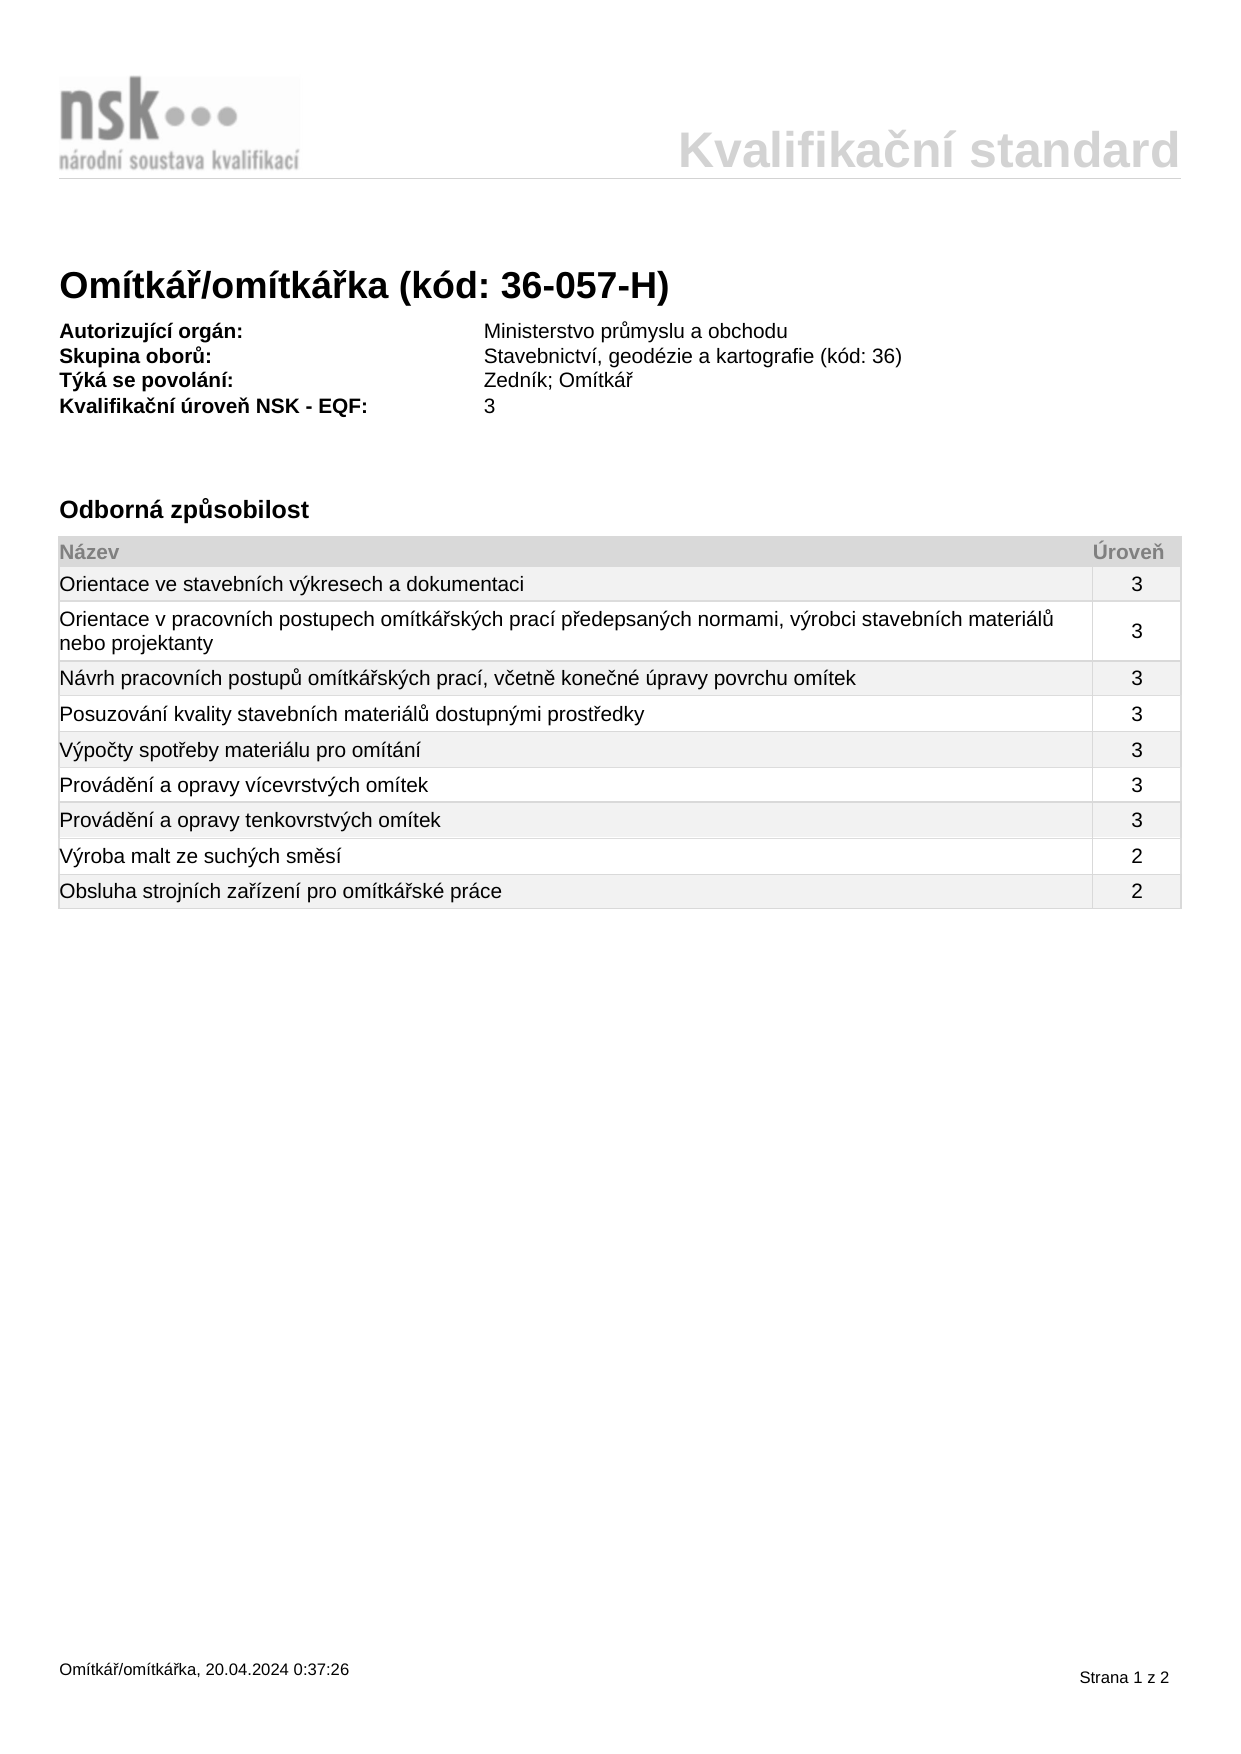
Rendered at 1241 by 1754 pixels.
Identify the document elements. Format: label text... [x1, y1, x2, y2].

table_cell [59, 196, 483, 224]
table_cell [59, 179, 1181, 196]
table_cell [862, 418, 1093, 489]
table_cell Obsluha strojních zařízení pro omítkářské práce [60, 875, 1092, 908]
table_cell [1169, 418, 1181, 489]
table_cell [620, 909, 626, 1208]
table_cell [626, 909, 862, 1208]
table_cell [59, 418, 483, 489]
table_cell Týká se povolání: [59, 368, 483, 392]
table_cell [620, 196, 626, 224]
table_cell 3 [484, 394, 1181, 417]
table_cell Provádění a opravy vícevrstvých omítek [60, 768, 1092, 801]
table_cell [862, 1208, 1093, 1434]
table_cell [1093, 1208, 1169, 1434]
table_cell [862, 909, 1093, 1208]
table_cell [620, 1208, 626, 1434]
table_cell [1093, 418, 1169, 489]
table_cell [484, 1208, 620, 1434]
table_cell Odborná způsobilost [59, 489, 1181, 524]
table_cell [626, 1434, 862, 1659]
table_header Kvalifikační standard [626, 59, 1181, 178]
table_cell [59, 1434, 483, 1659]
table_cell [1093, 307, 1169, 319]
table_cell [59, 307, 483, 319]
table_cell [59, 909, 483, 1208]
table_cell 3 [1093, 768, 1180, 801]
table_cell 3 [1093, 567, 1180, 600]
table_cell Omítkář/omítkářka, 20.04.2024 0:37:26 [59, 1659, 862, 1695]
table_cell [59, 172, 483, 178]
table_cell Výpočty spotřeby materiálu pro omítání [60, 732, 1092, 767]
table_cell Provádění a opravy tenkovrstvých omítek [60, 803, 1092, 837]
table_cell [1169, 1208, 1181, 1434]
table_cell 3 [1093, 662, 1180, 695]
table_header [621, 59, 626, 172]
table_cell [1169, 1659, 1181, 1695]
table_cell [1093, 1434, 1169, 1659]
table_cell 2 [1093, 875, 1180, 908]
table_cell [626, 418, 862, 489]
table_cell [620, 307, 626, 319]
table_cell 3 [1093, 732, 1180, 767]
table_cell [59, 1208, 483, 1434]
table_cell 2 [1093, 839, 1180, 873]
table_cell [862, 307, 1093, 319]
table_cell Ministerstvo průmyslu a obchodu [484, 319, 1181, 344]
table_cell [484, 196, 620, 224]
table_cell [1169, 307, 1181, 319]
table_cell [626, 196, 862, 224]
table_cell [862, 196, 1093, 224]
table_cell Strana 1 z 2 [862, 1659, 1169, 1695]
table_cell Skupina oborů: [59, 344, 483, 368]
table_cell [1093, 196, 1169, 224]
table_cell [484, 307, 620, 319]
picture [58, 59, 621, 172]
table_cell Orientace ve stavebních výkresech a dokumentaci [60, 567, 1092, 600]
table_cell Výroba malt ze suchých směsí [60, 839, 1092, 873]
table_cell [1093, 524, 1169, 536]
table_cell Úroveň [1093, 537, 1180, 566]
table_cell Zedník; Omítkář [484, 368, 1181, 393]
table_cell Posuzování kvality stavebních materiálů dostupnými prostředky [60, 696, 1092, 731]
table_cell [59, 524, 483, 536]
table_cell [1169, 196, 1181, 224]
table_cell Návrh pracovních postupů omítkářských prací, včetně konečné úpravy povrchu omítek [60, 662, 1092, 695]
table_cell [1169, 1434, 1181, 1659]
table_cell [626, 307, 862, 319]
table_cell Kvalifikační úroveň NSK - EQF: [59, 394, 483, 417]
table_cell [620, 418, 626, 489]
table_cell [626, 1208, 862, 1434]
table_cell 3 [1093, 803, 1180, 837]
table_cell [1169, 524, 1181, 536]
table_cell [626, 524, 862, 536]
table_cell 3 [1093, 696, 1180, 731]
table_cell [484, 524, 620, 536]
table_cell [1169, 909, 1181, 1208]
table_cell 3 [1093, 602, 1180, 660]
table_cell Orientace v pracovních postupech omítkářských prací předepsaných normami, výrobci stavebních materiálů nebo projektanty [60, 602, 1092, 660]
table_cell [484, 909, 620, 1208]
table_cell [484, 172, 620, 178]
table_cell [620, 1434, 626, 1659]
table_cell [484, 418, 620, 489]
table_cell Název [60, 537, 1092, 566]
table_cell Omítkář/omítkářka (kód: 36-057-H) [59, 224, 1181, 307]
table_cell [862, 1434, 1093, 1659]
table_cell [484, 1434, 620, 1659]
table_cell [862, 524, 1093, 536]
table_cell Autorizující orgán: [59, 319, 483, 343]
table_cell [1093, 909, 1169, 1208]
table_cell [620, 524, 626, 536]
table_cell Stavebnictví, geodézie a kartografie (kód: 36) [484, 344, 1181, 368]
